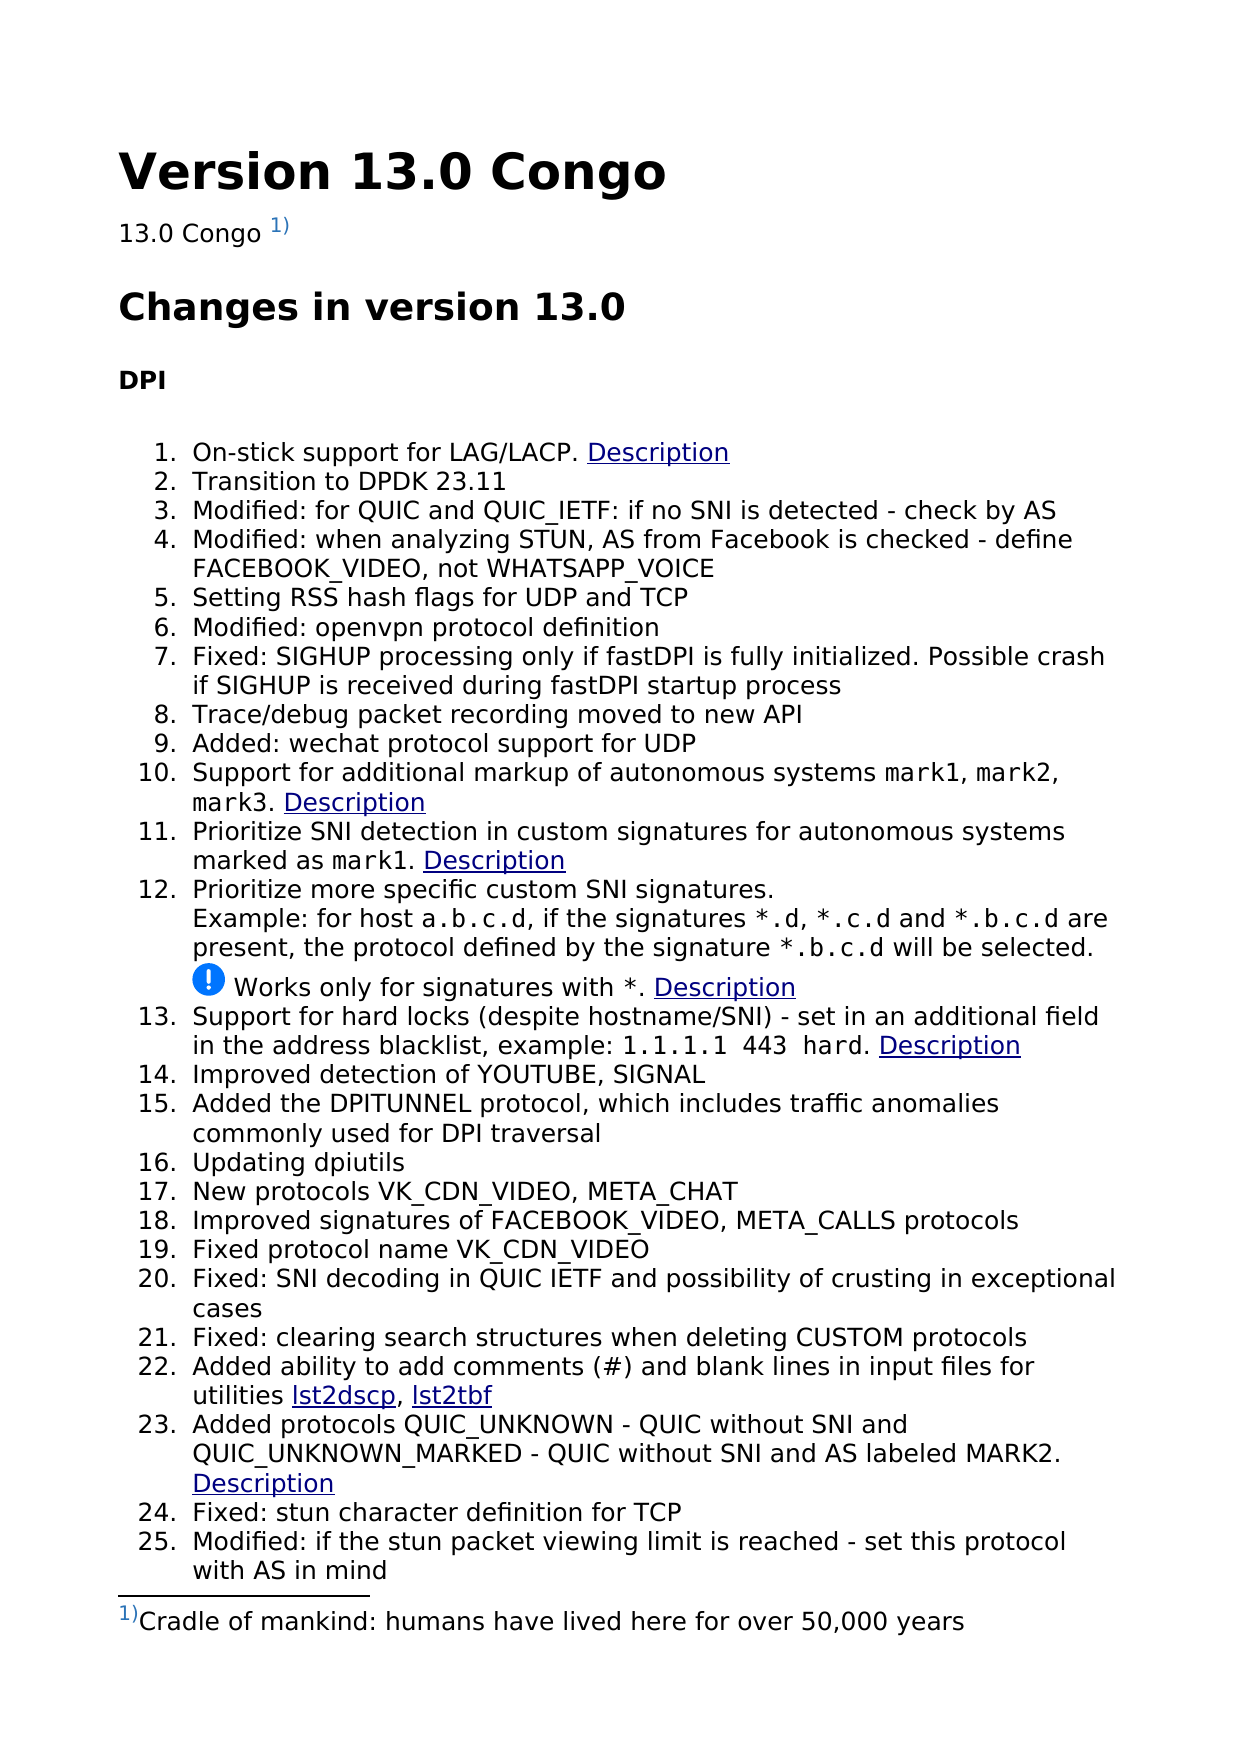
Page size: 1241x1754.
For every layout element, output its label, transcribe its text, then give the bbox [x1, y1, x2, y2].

list Trace/debug packet recording moved to new API [177, 700, 1122, 729]
list Transition to DPDK 23.11 [177, 467, 1122, 496]
list Updating dpiutils [177, 1148, 1122, 1177]
subtitle DPI [118, 367, 1122, 396]
list Prioritize more specific custom SNI signatures. Example: for host a.b.c.d, if the signatures *.d, *.c.d and *.b.c.d are present, the protocol defined by the signature *.b.c.d will be selected. Works only for signatures with *. Description [177, 875, 1122, 1002]
list Modified: openvpn protocol definition [177, 613, 1122, 642]
list Fixed: SNI decoding in QUIC IETF and possibility of crusting in exceptional cases [177, 1264, 1122, 1323]
list New protocols VK_CDN_VIDEO, META_CHAT [177, 1177, 1122, 1206]
list Setting RSS hash flags for UDP and TCP [177, 583, 1122, 613]
list Improved detection of YOUTUBE, SIGNAL [177, 1060, 1122, 1089]
list Prioritize SNI detection in custom signatures for autonomous systems marked as mark1. Description [177, 817, 1122, 875]
list Fixed: stun character definition for TCP [177, 1498, 1122, 1527]
list Added ability to add comments (#) and blank lines in input files for utilities lst2dscp, lst2tbf [177, 1352, 1122, 1410]
list Support for additional markup of autonomous systems mark1, mark2, mark3. Description [177, 758, 1122, 817]
list Modified: for QUIC and QUIC_IETF: if no SNI is detected - check by AS [177, 496, 1122, 525]
list Support for hard locks (despite hostname/SNI) - set in an additional field in the address blacklist, example: 1.1.1.1 443 hard. Description [177, 1002, 1122, 1060]
list Added protocols QUIC_UNKNOWN - QUIC without SNI and QUIC_UNKNOWN_MARKED - QUIC without SNI and AS labeled MARK2. Description [177, 1410, 1122, 1498]
list Fixed protocol name VK_CDN_VIDEO [177, 1235, 1122, 1264]
subtitle Changes in version 13.0 [118, 285, 1122, 329]
list Fixed: SIGHUP processing only if fastDPI is fully initialized. Possible crash if SIGHUP is received during fastDPI startup process [177, 642, 1122, 700]
list Added the DPITUNNEL protocol, which includes traffic anomalies commonly used for DPI traversal [177, 1089, 1122, 1148]
list Improved signatures of FACEBOOK_VIDEO, META_CALLS protocols [177, 1206, 1122, 1235]
list Modified: when analyzing STUN, AS from Facebook is checked - define FACEBOOK_VIDEO, not WHATSAPP_VOICE [177, 525, 1122, 583]
list On-stick support for LAG/LACP. Description [177, 438, 1122, 467]
list Added: wechat protocol support for UDP [177, 729, 1122, 758]
list Modified: if the stun packet viewing limit is reached - set this protocol with AS in mind [177, 1527, 1122, 1585]
text Cradle of mankind: humans have lived here for over 50,000 years [118, 1602, 1122, 1636]
subtitle Version 13.0 Congo [118, 143, 1122, 201]
text 13.0 Congo [118, 214, 1122, 248]
list Fixed: clearing search structures when deleting CUSTOM protocols [177, 1323, 1122, 1352]
